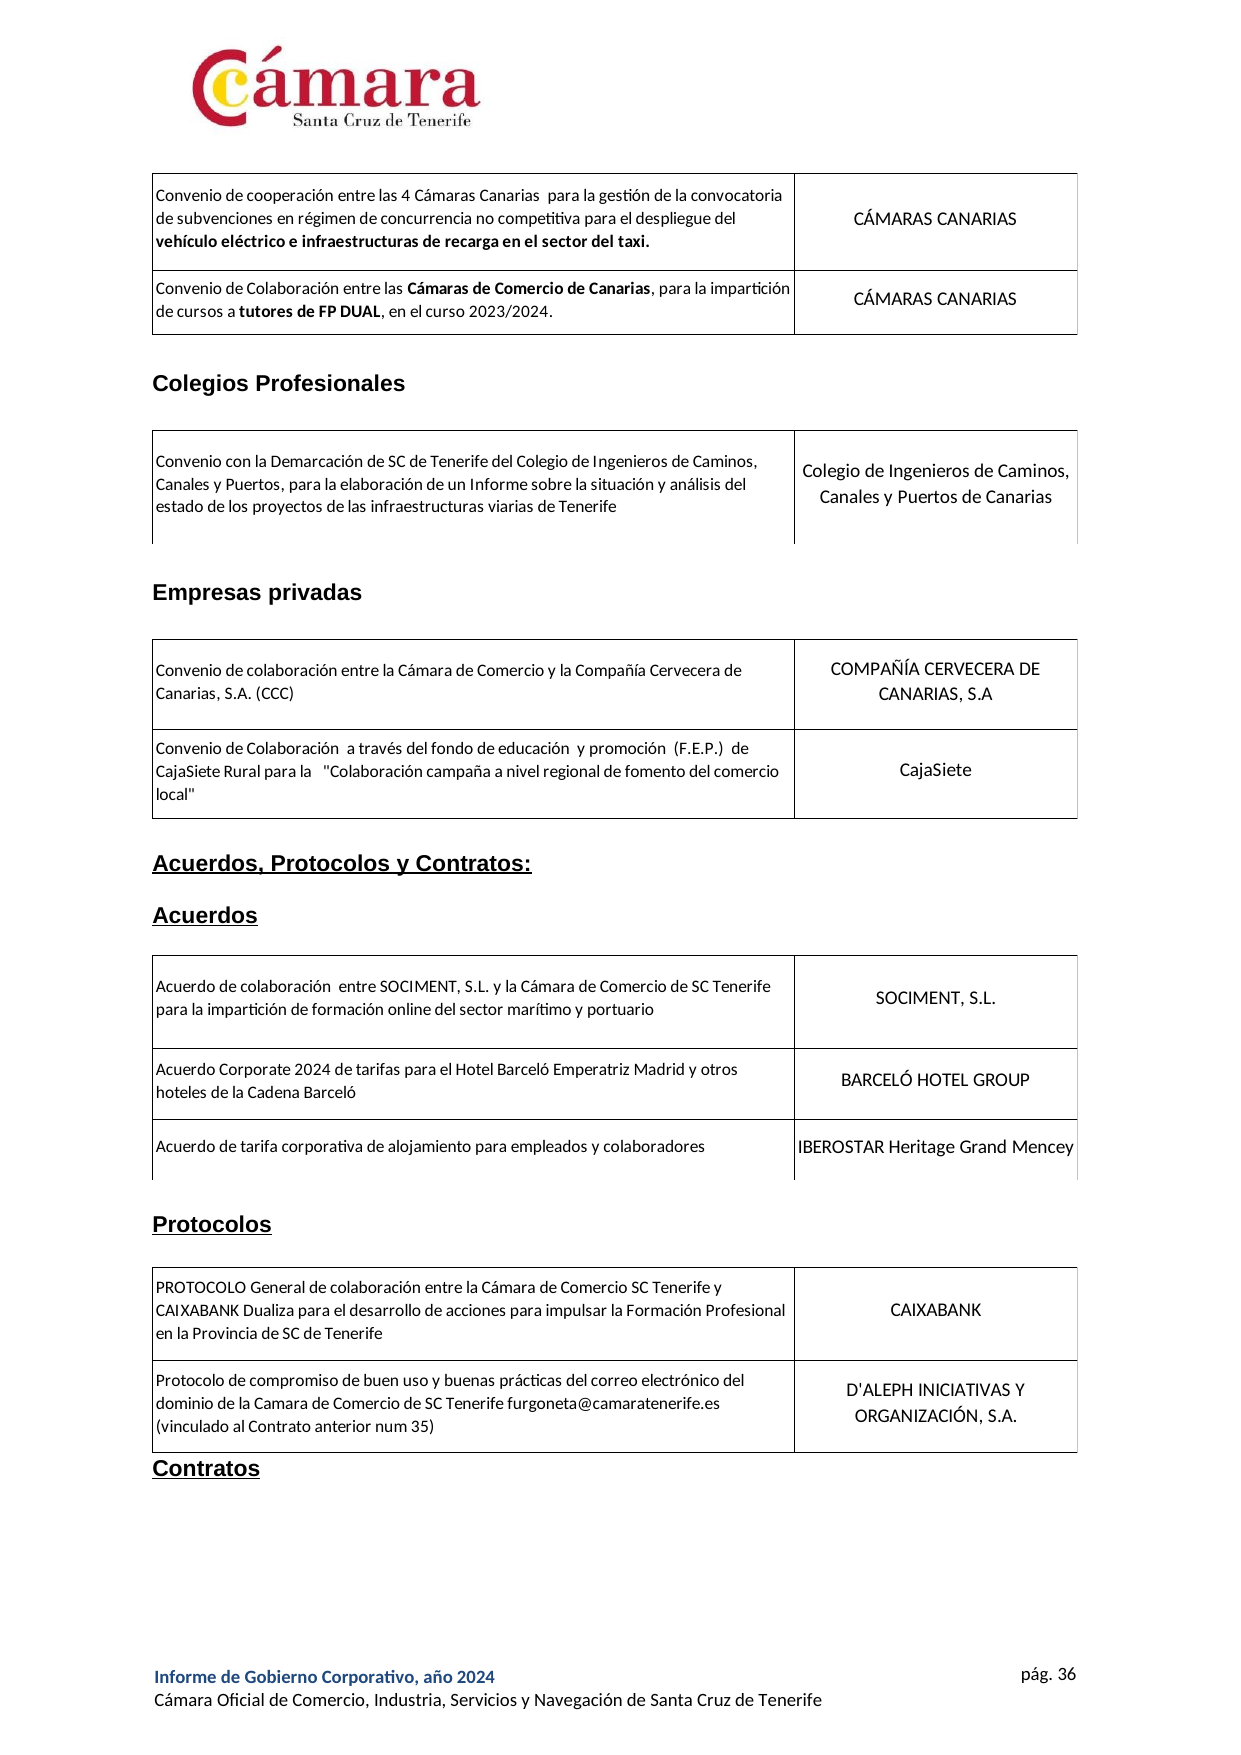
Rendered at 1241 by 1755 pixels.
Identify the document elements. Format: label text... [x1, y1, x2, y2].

text Colegios Profesionales [152, 369, 1040, 396]
text Protocolos [152, 1211, 1078, 1237]
list Acuerdos [152, 902, 1078, 928]
list Acuerdos, Protocolos y Contratos: [152, 849, 1078, 876]
text Contratos [152, 1455, 1078, 1482]
text Empresas privadas [152, 579, 1040, 605]
